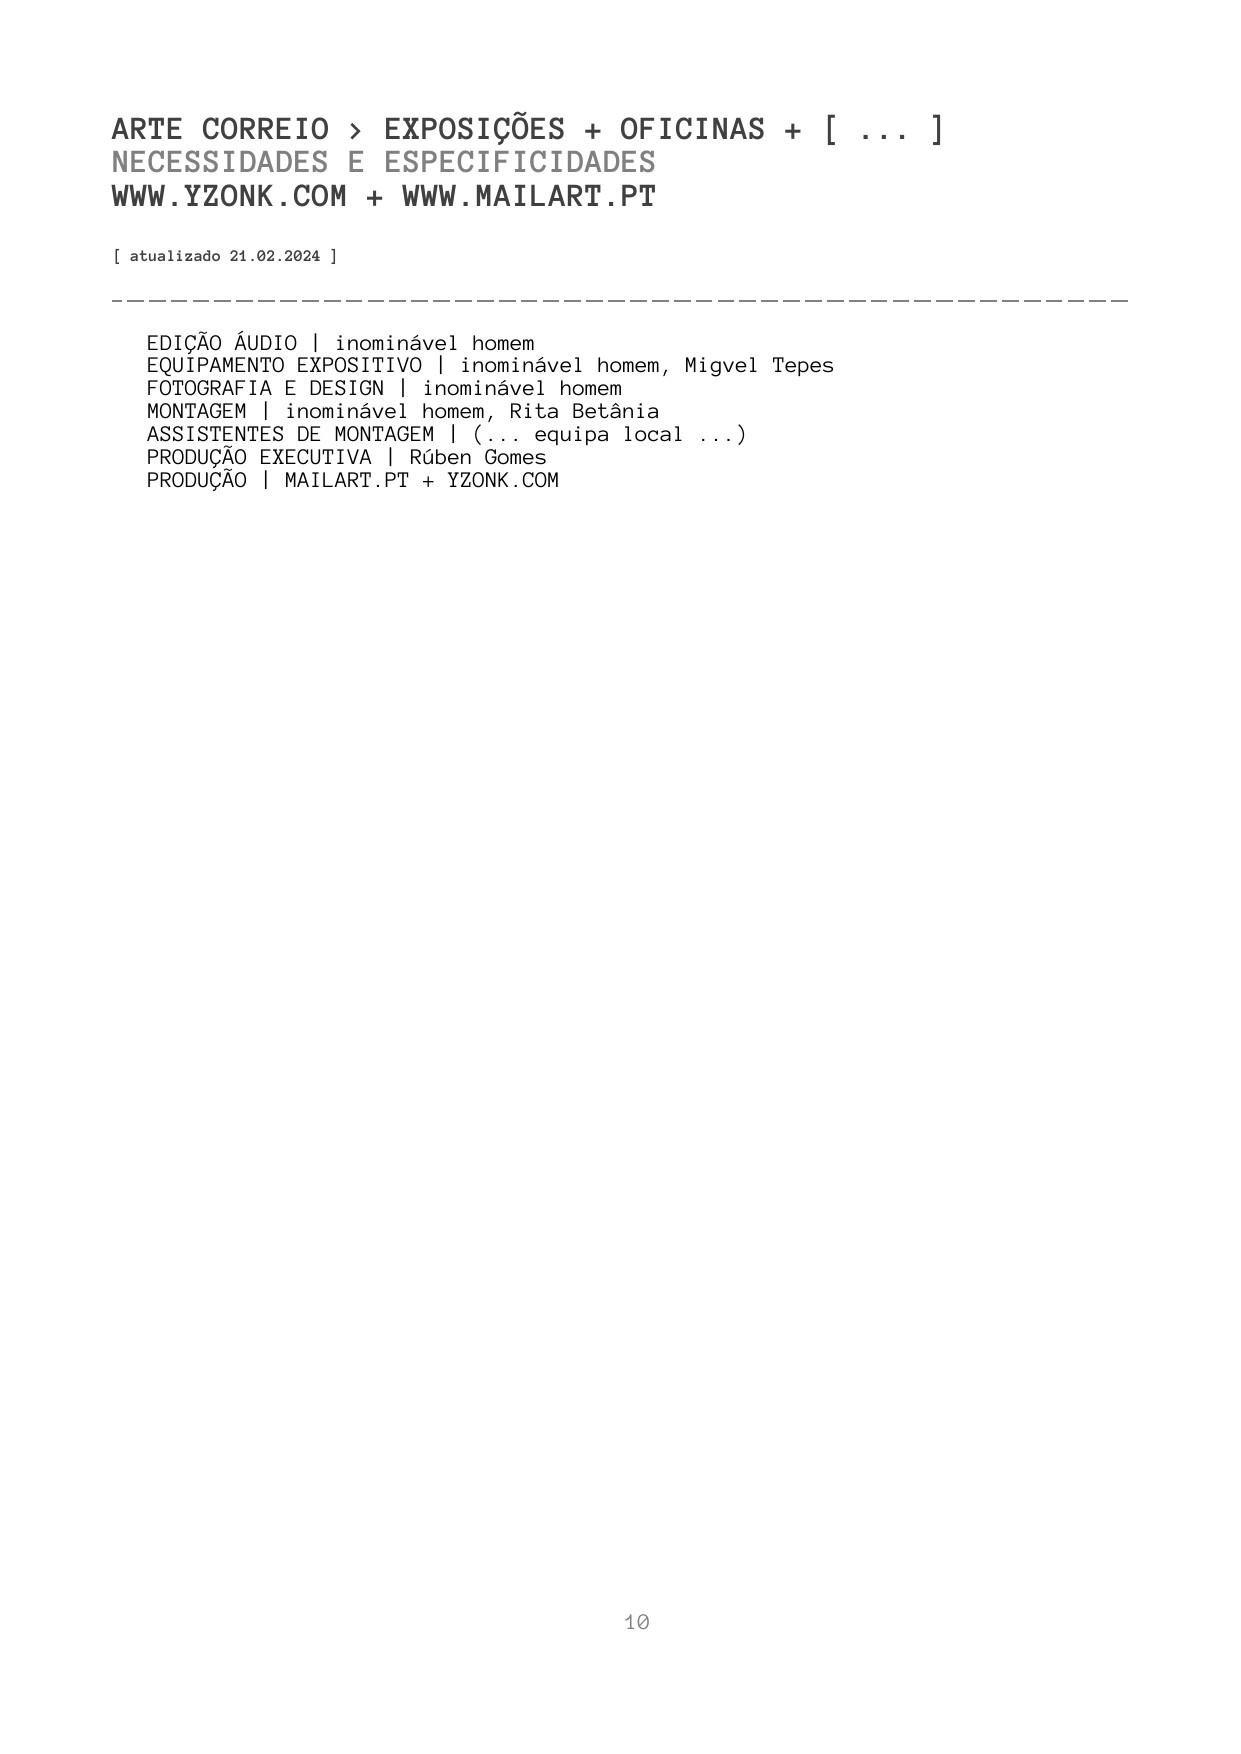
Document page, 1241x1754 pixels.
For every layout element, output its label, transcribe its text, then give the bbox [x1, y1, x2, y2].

text ASSISTENTES DE MONTAGEM | (... equipa local ...) [112, 423, 1128, 446]
text FOTOGRAFIA E DESIGN | inominável homem [112, 377, 1128, 400]
text PRODUÇÃO EXECUTIVA | Rúben Gomes [112, 446, 1128, 469]
text EQUIPAMENTO EXPOSITIVO | inominável homem, Migvel Tepes [112, 354, 1128, 377]
text PRODUÇÃO | MAILART.PT + YZONK.COM [112, 469, 1128, 492]
text MONTAGEM | inominável homem, Rita Betânia [112, 400, 1128, 423]
text EDIÇÃO ÁUDIO | inominável homem [112, 331, 1128, 354]
